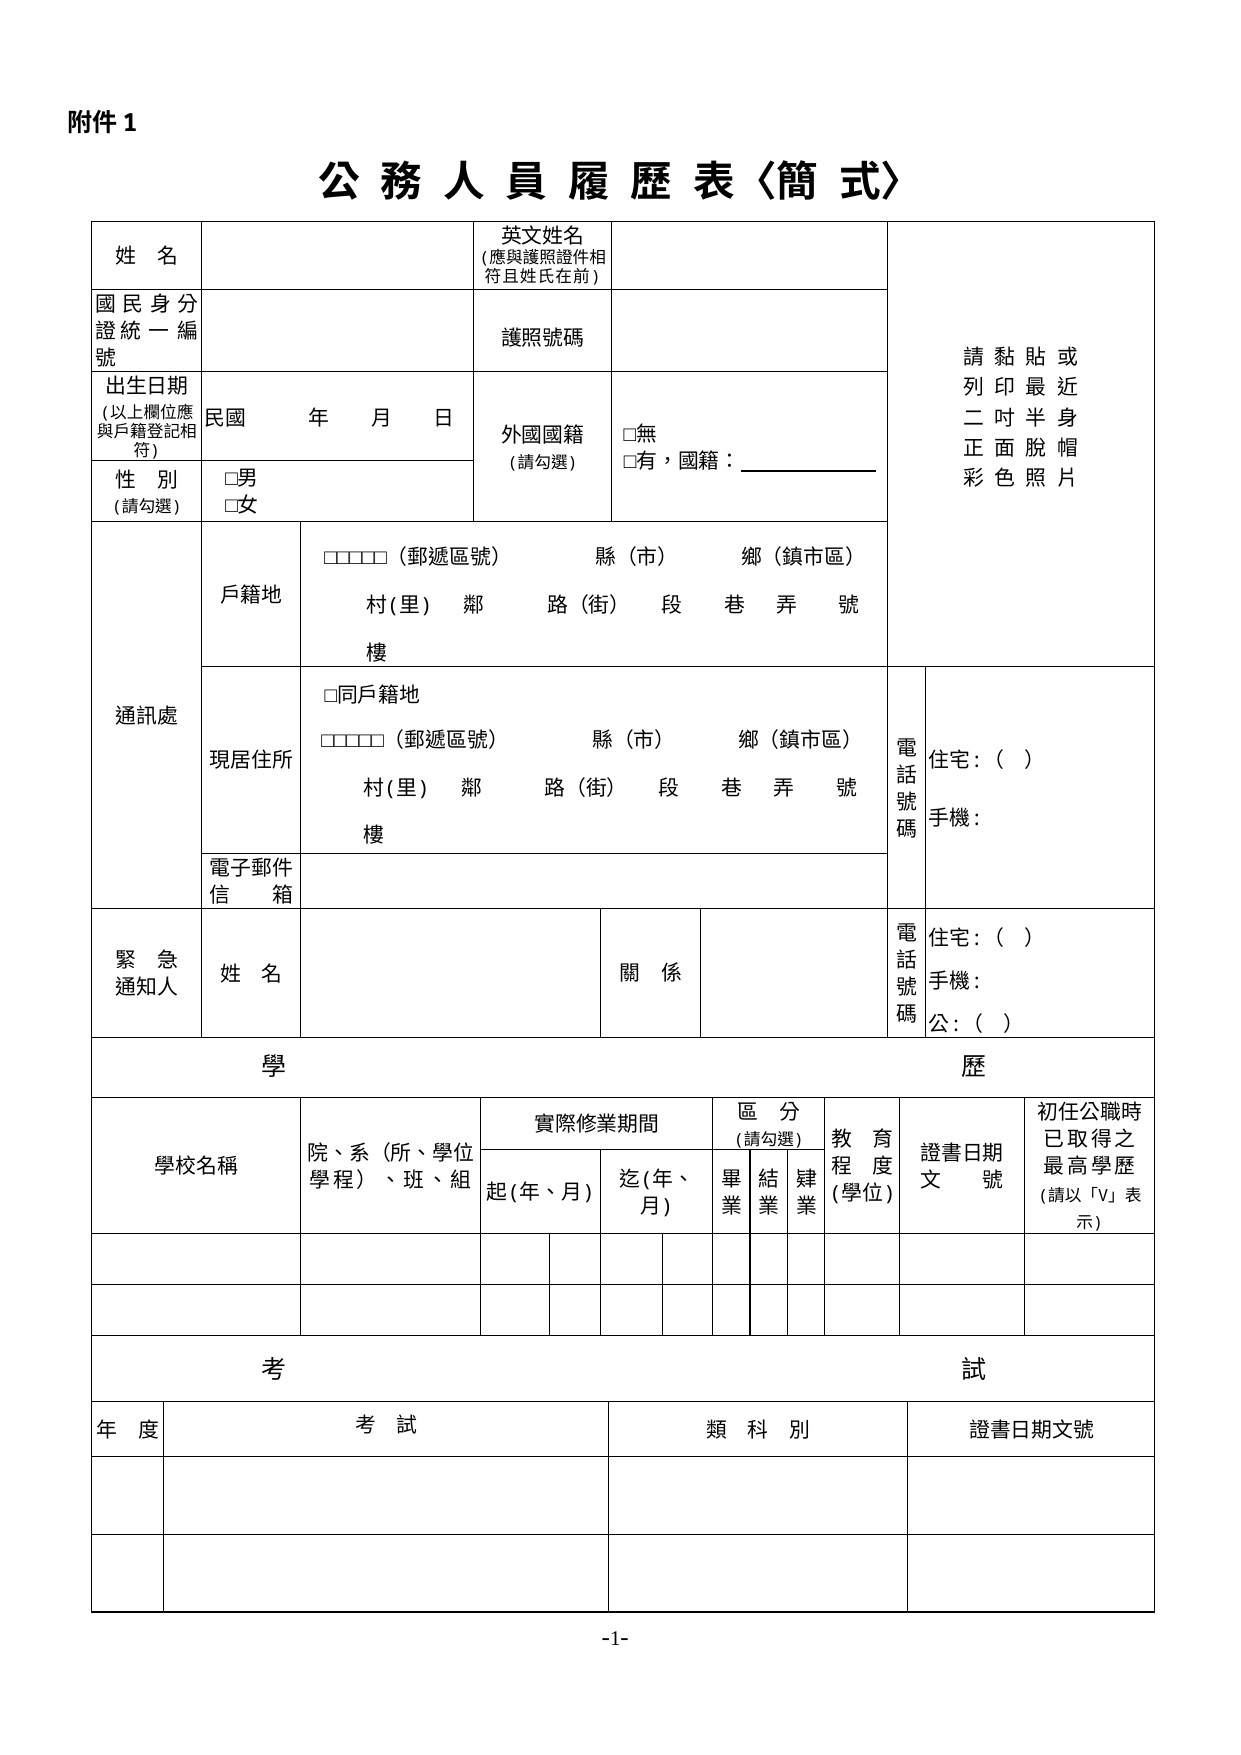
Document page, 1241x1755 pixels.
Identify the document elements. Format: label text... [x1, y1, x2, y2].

table_cell [550, 1234, 600, 1284]
table_cell [609, 1535, 907, 1611]
table_cell [908, 1457, 1154, 1534]
table_cell [900, 1234, 1024, 1284]
table_cell [701, 909, 887, 1037]
table_cell [612, 290, 887, 371]
table_cell 關 係 [601, 909, 700, 1037]
table_cell 實際修業期間 [481, 1098, 712, 1149]
table_cell [1025, 1285, 1154, 1335]
table_cell 國民身分證統一編號 [92, 290, 201, 371]
table_cell [550, 1285, 600, 1335]
table_cell 緊 急 通知人 [92, 909, 201, 1037]
table_cell 證書日期 文 號 [900, 1098, 1024, 1233]
table_cell [301, 1285, 480, 1335]
table_cell [751, 1234, 787, 1284]
table_cell 出生日期 (以上欄位應與戶籍登記相符) [92, 372, 201, 460]
table_cell [202, 290, 473, 371]
table_header [202, 222, 473, 288]
table_cell 護照號碼 [474, 290, 611, 371]
table_cell [908, 1535, 1154, 1611]
table_cell [713, 1285, 749, 1335]
table_cell [92, 1457, 163, 1534]
table_header [888, 222, 1154, 666]
table_header 姓 名 [92, 222, 201, 288]
text 公 務 人 員 履 歷 表〈簡 式〉 [89, 148, 1152, 208]
table_cell [788, 1234, 824, 1284]
table_cell [481, 1234, 549, 1284]
table_cell 住宅:（ ） 手機: [926, 667, 1154, 908]
table_cell 民國 年 月 日 [202, 372, 473, 460]
table_cell [663, 1285, 712, 1335]
table_cell [601, 1285, 662, 1335]
table_cell 年 度 [92, 1402, 163, 1456]
table_cell [788, 1285, 824, 1335]
text [52, 93, 478, 146]
table_cell 結業 [751, 1150, 787, 1233]
table_cell 肄業 [788, 1150, 824, 1233]
table_cell [663, 1234, 712, 1284]
table_cell [601, 1234, 662, 1284]
table_cell 起(年、月) [481, 1150, 600, 1233]
table_cell 電子郵件 信 箱 [202, 854, 300, 908]
table_cell [92, 1535, 163, 1611]
table_cell [92, 1234, 300, 1284]
table_cell [713, 1234, 749, 1284]
table_header [612, 222, 887, 288]
table_cell 學 歷 [92, 1038, 1154, 1097]
table_cell [301, 1234, 480, 1284]
table_cell [751, 1285, 787, 1335]
table_cell 類 科 別 [609, 1402, 907, 1456]
table_cell 戶籍地 [202, 522, 300, 666]
table_cell □同戶籍地 □□□□□（郵遞區號） 縣（市） 鄉（鎮市區） 村(里) 鄰 路（街） 段 巷 弄 號 樓 [301, 667, 887, 852]
table_cell [301, 909, 600, 1037]
table_cell □無 □有，國籍： [612, 372, 887, 521]
table_cell 院、系（所、學位 學程）、班、組 [301, 1098, 480, 1233]
table_cell 性 別 (請勾選) [92, 461, 201, 521]
table_cell [301, 854, 887, 908]
table_cell [481, 1285, 549, 1335]
table_cell 住宅:（ ） 手機: 公:（ ） [926, 909, 1154, 1037]
table_cell [825, 1285, 899, 1335]
table_cell [609, 1457, 907, 1534]
table_cell □男 □女 [202, 461, 473, 521]
table_cell 外國國籍 (請勾選) [474, 372, 611, 521]
table_cell 姓 名 [202, 909, 300, 1037]
table_cell 畢業 [713, 1150, 749, 1233]
table_cell 初任公職時 已取得之 最高學歷 (請以「V」表示) [1025, 1098, 1154, 1233]
table_cell 證書日期文號 [908, 1402, 1154, 1456]
table_cell 教 育 程 度 (學位) [825, 1098, 899, 1233]
table_cell 學校名稱 [92, 1098, 300, 1233]
table_cell [1025, 1234, 1154, 1284]
table_cell 電話號碼 [888, 667, 925, 908]
table_cell [164, 1457, 608, 1534]
table_cell 現居住所 [202, 667, 300, 852]
table_cell [164, 1535, 608, 1611]
table_cell 考 試 [92, 1336, 1154, 1401]
table_cell 電話號碼 [888, 909, 925, 1037]
table_cell [92, 1285, 300, 1335]
table_cell [900, 1285, 1024, 1335]
text 附件1 [67, 101, 463, 138]
table_cell 考 試 [164, 1402, 608, 1456]
table_cell 迄(年、月) [601, 1150, 712, 1233]
table_cell □□□□□（郵遞區號） 縣（市） 鄉（鎮市區） 村(里) 鄰 路（街） 段 巷 弄 號 樓 [301, 522, 887, 666]
table_cell [825, 1234, 899, 1284]
table_cell 區 分 (請勾選) [713, 1098, 824, 1149]
table_header 英文姓名 (應與護照證件相符且姓氏在前) [474, 222, 611, 288]
table_cell 通訊處 [92, 522, 201, 908]
